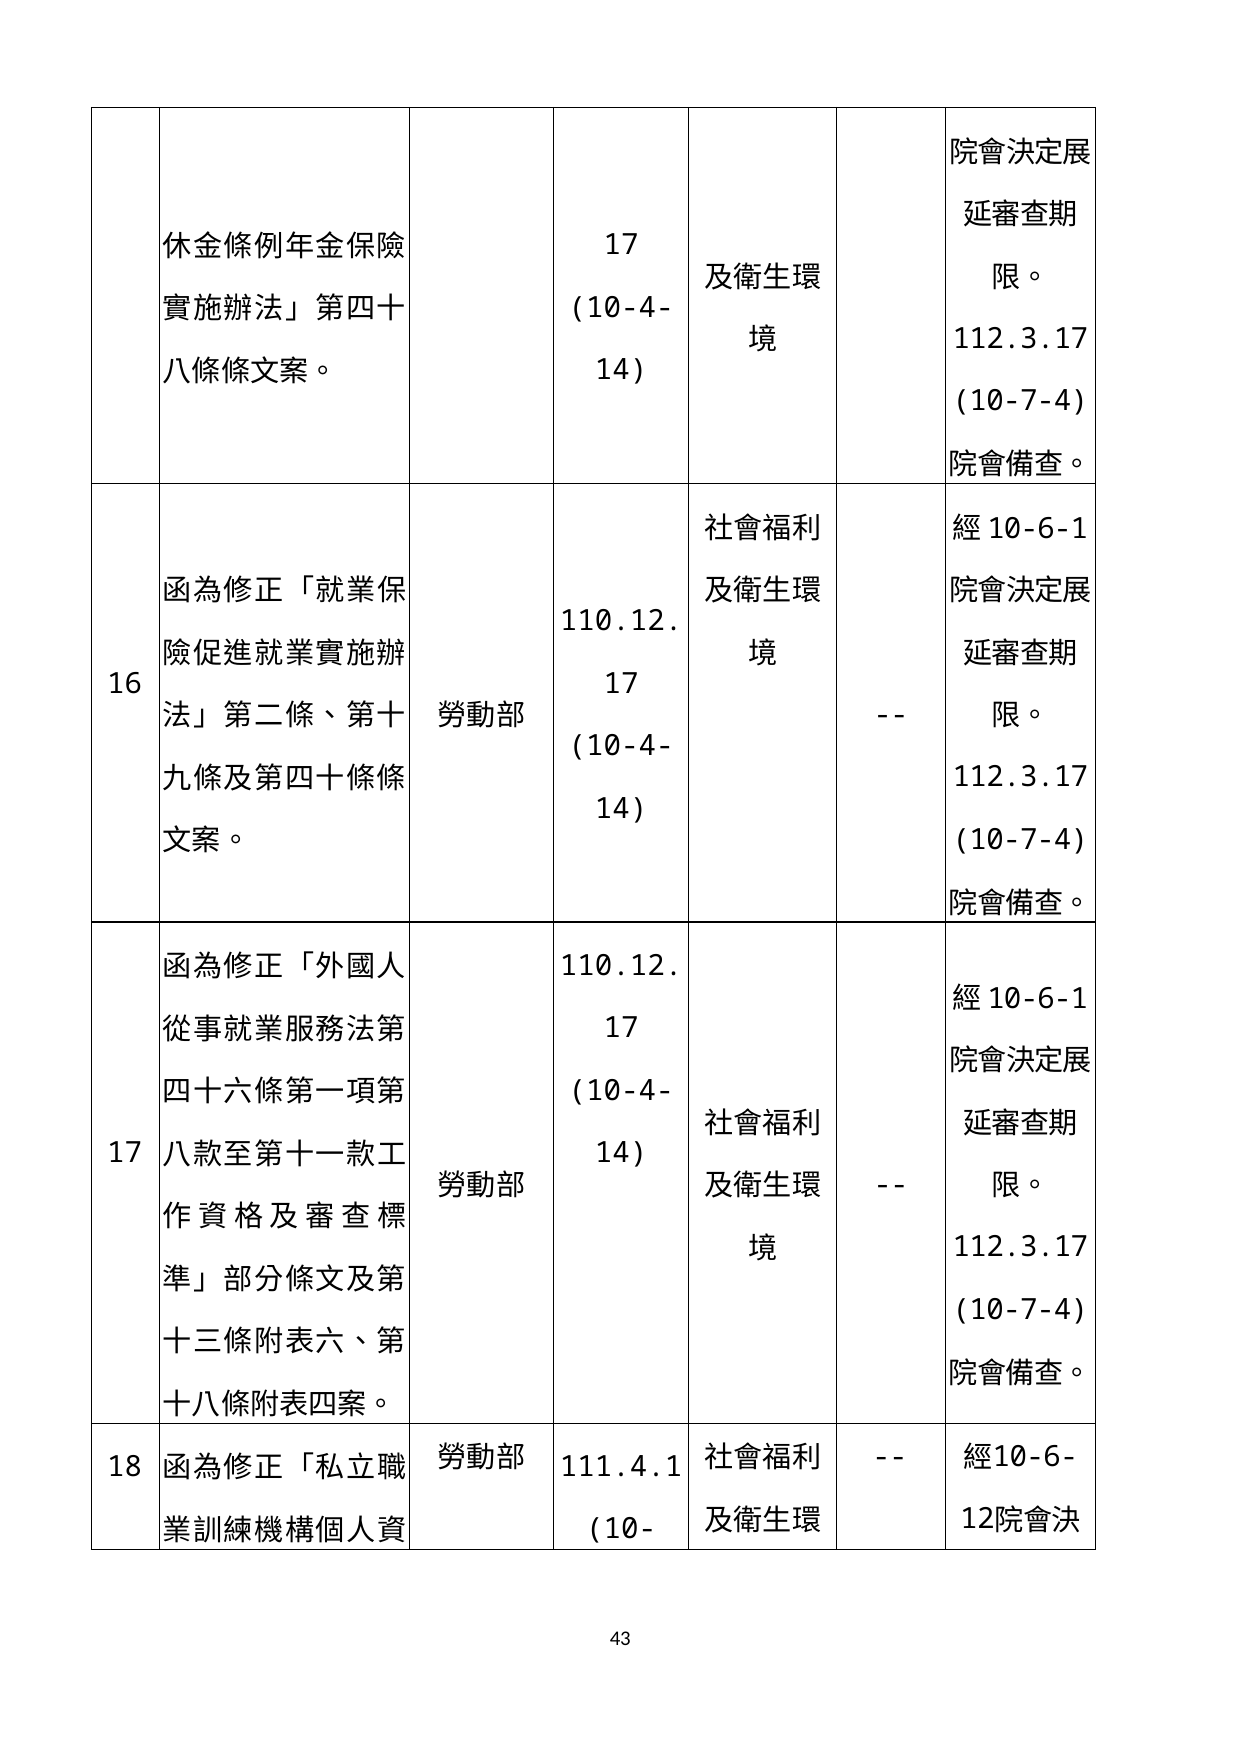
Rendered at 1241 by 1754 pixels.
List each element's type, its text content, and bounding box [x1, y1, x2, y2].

table_cell 院會決定展延審查期限。 112.3.17 (10-7-4) 院會備查。 [946, 108, 1095, 483]
table_cell -- [837, 484, 945, 921]
table_cell 社會福利及衛生環境 [689, 484, 836, 921]
table_cell 勞動部 [410, 484, 553, 921]
table_cell [92, 1424, 159, 1548]
table_cell 勞動部 [410, 1424, 553, 1548]
table_cell 17 (10-4-14) [554, 108, 688, 483]
table_cell 經10-6-1院會決定展延審查期限。 112.3.17 (10-7-4) 院會備查。 [946, 484, 1095, 921]
table_cell [92, 484, 159, 921]
table_cell -- [837, 1424, 945, 1548]
table_cell [92, 923, 159, 1422]
table_cell [410, 108, 553, 483]
table_cell 經10-6-12院會決 [946, 1424, 1095, 1548]
table_cell 函為修正「私立職業訓練機構個人資 [160, 1424, 409, 1548]
table_cell 社會福利及衛生環境 [689, 923, 836, 1422]
table_cell 110.12.17 (10-4-14) [554, 484, 688, 921]
table_cell 社會福利及衛生環 [689, 1424, 836, 1548]
table_cell 經10-6-1院會決定展延審查期限。 112.3.17 (10-7-4) 院會備查。 [946, 923, 1095, 1422]
table_cell -- [837, 923, 945, 1422]
table_cell 函為修正「外國人從事就業服務法第四十六條第一項第八款至第十一款工作資格及審查標準」部分條文及第十三條附表六、第十八條附表四案。 [160, 923, 409, 1422]
table_cell 勞動部 [410, 923, 553, 1422]
table_cell -- [837, 108, 945, 483]
table_cell [92, 108, 159, 483]
table_cell 111.4.1 (10- [554, 1424, 688, 1548]
table_cell 110.12.17 (10-4-14) [554, 923, 688, 1422]
table_cell 休金條例年金保險實施辦法」第四十八條條文案。 [160, 108, 409, 483]
table_cell 函為修正「就業保險促進就業實施辦法」第二條、第十九條及第四十條條文案。 [160, 484, 409, 921]
table_cell 及衛生環境 [689, 108, 836, 483]
